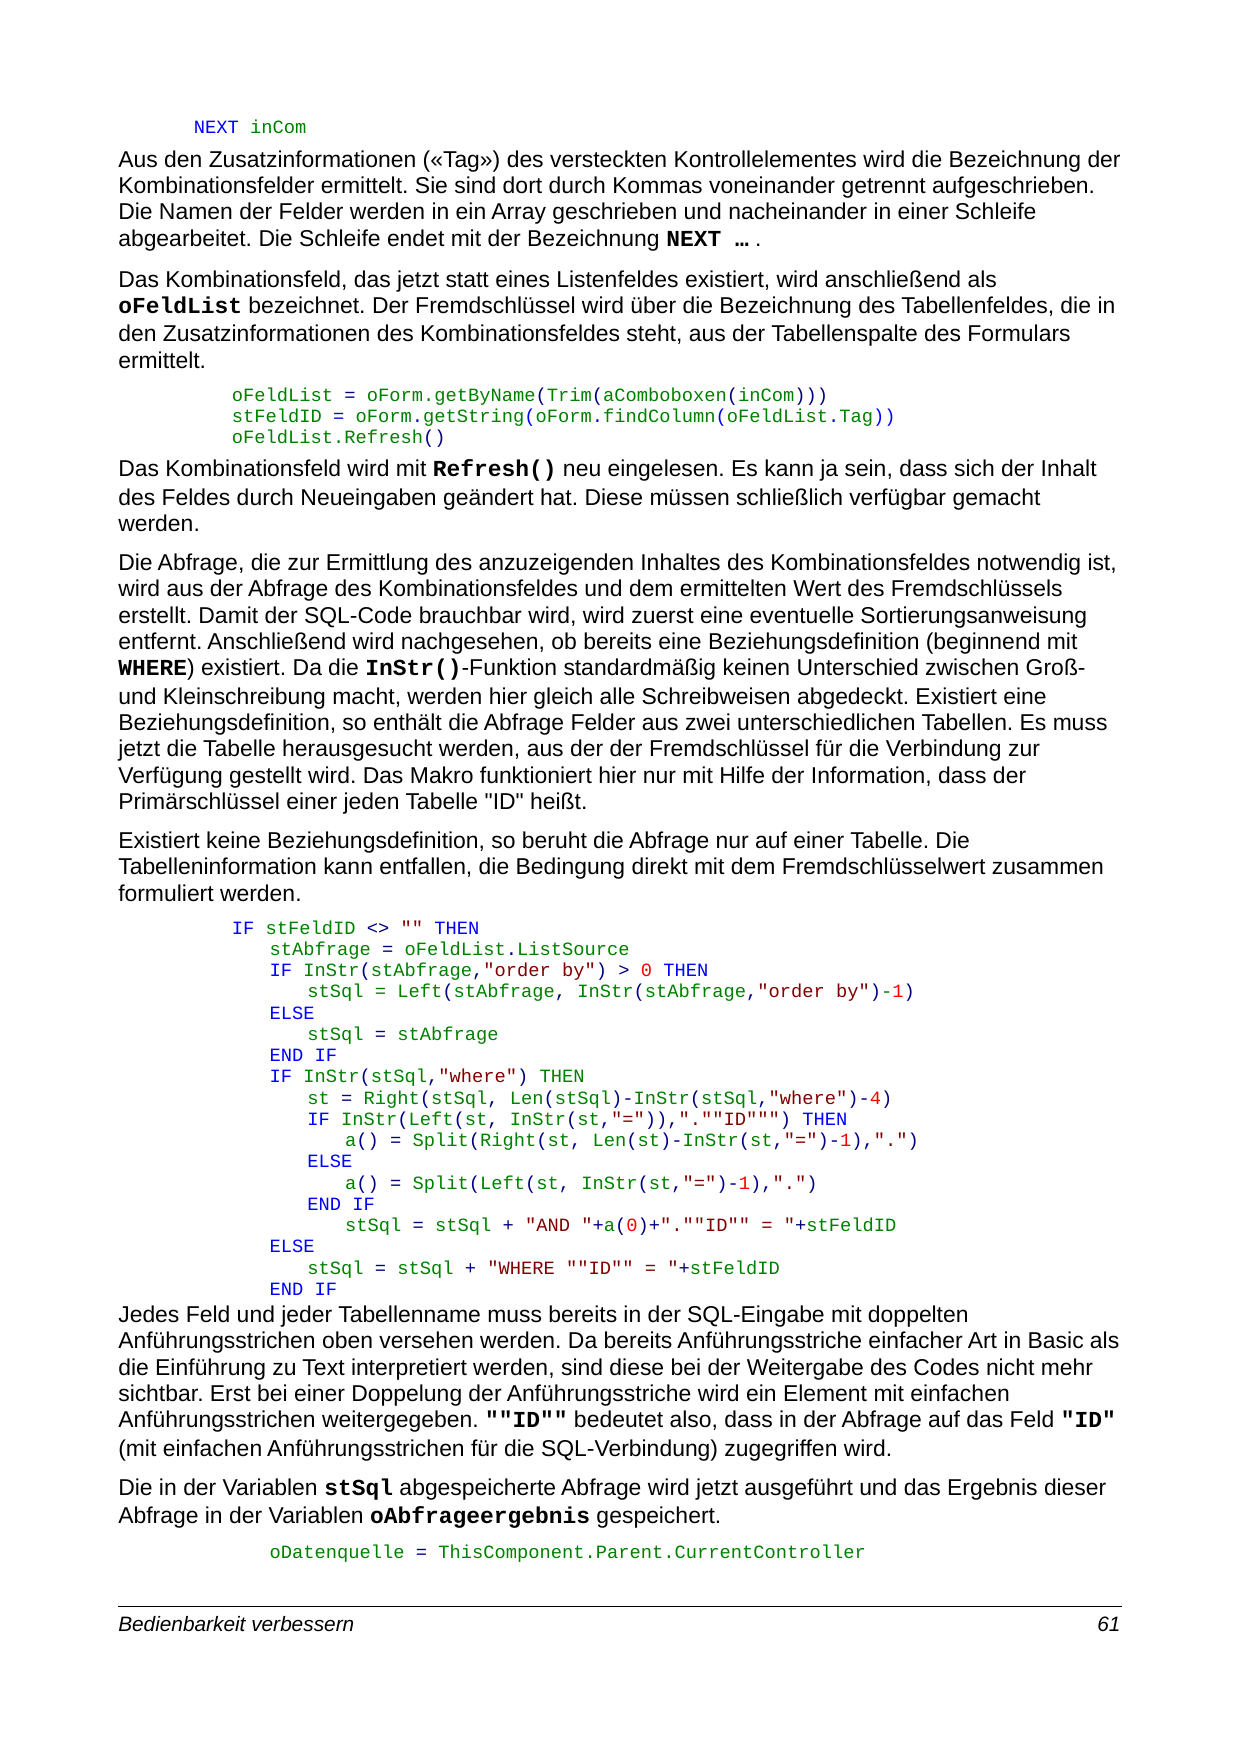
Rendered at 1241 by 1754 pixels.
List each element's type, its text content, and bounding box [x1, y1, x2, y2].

text oDatenquelle = ThisComponent.Parent.CurrentController [156, 1543, 1122, 1564]
text Die in der Variablen stSql abgespeicherte Abfrage wird jetzt ausgeführt und das Ergebnis dieser Abfrage in der Variablen oAbfrageergebnis gespeichert. [118, 1474, 1122, 1530]
text IF stFeldID <> "" THEN [156, 918, 1122, 940]
text stSql = Left(stAbfrage, InStr(stAbfrage,"order by")-1) [156, 982, 1122, 1003]
text st = Right(stSql, Len(stSql)-InStr(stSql,"where")-4) [156, 1088, 1122, 1110]
text IF InStr(Left(st, InStr(st,"=")),".""ID""") THEN [156, 1110, 1122, 1131]
text stSql = stSql + "WHERE ""ID"" = "+stFeldID [156, 1258, 1122, 1280]
text oFeldList = oForm.getByName(Trim(aComboboxen(inCom))) [156, 385, 1122, 407]
text END IF [156, 1195, 1122, 1216]
text stAbfrage = oFeldList.ListSource [156, 940, 1122, 961]
text ELSE [156, 1237, 1122, 1258]
text ELSE [156, 1152, 1122, 1173]
text Die Abfrage, die zur Ermittlung des anzuzeigenden Inhaltes des Kombinationsfeldes notwendig ist, wird aus der Abfrage des Kombinationsfeldes und dem ermittelten Wert des Fremdschlüssels erstellt. Damit der SQL-Code brauchbar wird, wird zuerst eine eventuelle Sortierungsanweisung entfernt. Anschließend wird nachgesehen, ob bereits eine Beziehungsdefinition (beginnend mit WHERE) existiert. Da die InStr()-Funktion standardmäßig keinen Unterschied zwischen Groß- und Kleinschreibung macht, werden hier gleich alle Schreibweisen abgedeckt. Existiert eine Beziehungsdefinition, so enthält die Abfrage Felder aus zwei unterschiedlichen Tabellen. Es muss jetzt die Tabelle herausgesucht werden, aus der der Fremdschlüssel für die Verbindung zur Verfügung gestellt wird. Das Makro funktioniert hier nur mit Hilfe der Information, dass der Primärschlüssel einer jeden Tabelle "ID" heißt. [118, 549, 1122, 814]
text stSql = stAbfrage [156, 1025, 1122, 1046]
text END IF [156, 1046, 1122, 1067]
text a() = Split(Left(st, InStr(st,"=")-1),".") [156, 1173, 1122, 1195]
text oFeldList.Refresh() [156, 428, 1122, 449]
text Aus den Zusatzinformationen («Tag») des versteckten Kontrollelementes wird die Bezeichnung der Kombinationsfelder ermittelt. Sie sind dort durch Kommas voneinander getrennt aufgeschrieben. Die Namen der Felder werden in ein Array geschrieben und nacheinander in einer Schleife abgearbeitet. Die Schleife endet mit der Bezeichnung NEXT … . [118, 146, 1122, 253]
text stFeldID = oForm.getString(oForm.findColumn(oFeldList.Tag)) [156, 407, 1122, 428]
text a() = Split(Right(st, Len(st)-InStr(st,"=")-1),".") [156, 1131, 1122, 1152]
text IF InStr(stAbfrage,"order by") > 0 THEN [156, 961, 1122, 982]
text ELSE [156, 1003, 1122, 1025]
text END IF [156, 1280, 1122, 1301]
text IF InStr(stSql,"where") THEN [156, 1067, 1122, 1088]
text Existiert keine Beziehungsdefinition, so beruht die Abfrage nur auf einer Tabelle. Die Tabelleninformation kann entfallen, die Bedingung direkt mit dem Fremdschlüsselwert zusammen formuliert werden. [118, 827, 1122, 906]
text stSql = stSql + "AND "+a(0)+".""ID"" = "+stFeldID [156, 1216, 1122, 1237]
text NEXT inCom [156, 118, 1122, 139]
text Das Kombinationsfeld, das jetzt statt eines Listenfeldes existiert, wird anschließend als oFeldList bezeichnet. Der Fremdschlüssel wird über die Bezeichnung des Tabellenfeldes, die in den Zusatzinformationen des Kombinationsfeldes steht, aus der Tabellenspalte des Formulars ermittelt. [118, 266, 1122, 373]
text Das Kombinationsfeld wird mit Refresh() neu eingelesen. Es kann ja sein, dass sich der Inhalt des Feldes durch Neueingaben geändert hat. Diese müssen schließlich verfügbar gemacht werden. [118, 455, 1122, 536]
text Jedes Feld und jeder Tabellenname muss bereits in der SQL-Eingabe mit doppelten Anführungsstrichen oben versehen werden. Da bereits Anführungsstriche einfacher Art in Basic als die Einführung zu Text interpretiert werden, sind diese bei der Weitergabe des Codes nicht mehr sichtbar. Erst bei einer Doppelung der Anführungsstriche wird ein Element mit einfachen Anführungsstrichen weitergegeben. ""ID"" bedeutet also, dass in der Abfrage auf das Feld "ID" (mit einfachen Anführungsstrichen für die SQL-Verbindung) zugegriffen wird. [118, 1301, 1122, 1461]
